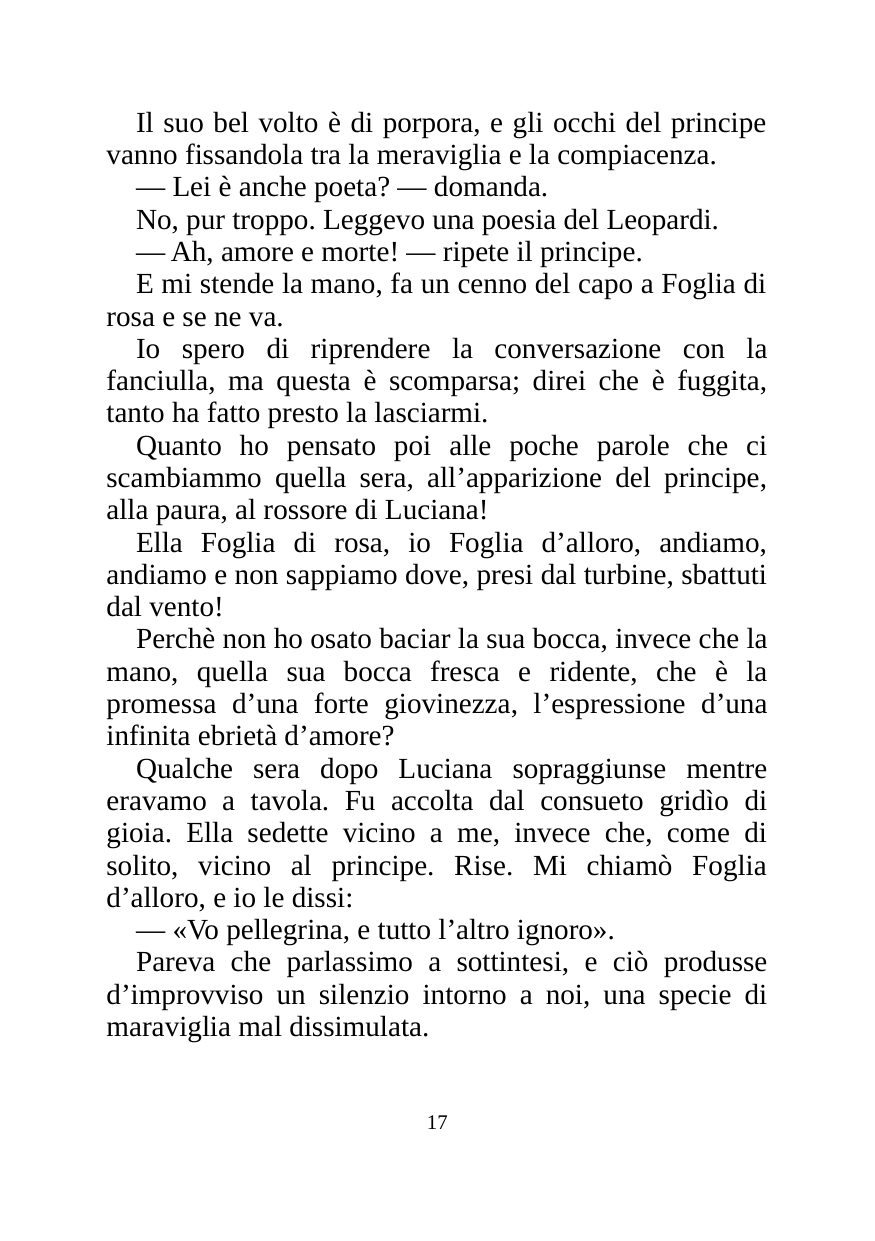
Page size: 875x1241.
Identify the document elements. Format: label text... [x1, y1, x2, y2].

text — «Vo pellegrina, e tutto l’altro ignoro». [106, 913, 768, 946]
text Pareva che parlassimo a sottintesi, e ciò produsse d’improvviso un silenzio intorno a noi, una specie di maraviglia mal dissimulata. [106, 946, 768, 1043]
text No, pur troppo. Leggevo una poesia del Leopardi. [106, 203, 768, 235]
text — Ah, amore e morte! — ripete il principe. [106, 235, 768, 268]
text Il suo bel volto è di porpora, e gli occhi del principe vanno fissandola tra la meraviglia e la compiacenza. [106, 106, 768, 171]
text Io spero di riprendere la conversazione con la fanciulla, ma questa è scomparsa; direi che è fuggita, tanto ha fatto presto la lasciarmi. [106, 332, 768, 429]
text E mi stende la mano, fa un cenno del capo a Foglia di rosa e se ne va. [106, 268, 768, 332]
text Quanto ho pensato poi alle poche parole che ci scambiammo quella sera, all’apparizione del principe, alla paura, al rossore di Luciana! [106, 429, 768, 526]
text Perchè non ho osato baciar la sua bocca, invece che la mano, quella sua bocca fresca e ridente, che è la promessa d’una forte giovinezza, l’espressione d’una infinita ebrietà d’amore? [106, 623, 768, 752]
text — Lei è anche poeta? — domanda. [106, 171, 768, 203]
text Ella Foglia di rosa, io Foglia d’alloro, andiamo, andiamo e non sappiamo dove, presi dal turbine, sbattuti dal vento! [106, 526, 768, 623]
text Qualche sera dopo Luciana sopraggiunse mentre eravamo a tavola. Fu accolta dal consueto gridìo di gioia. Ella sedette vicino a me, invece che, come di solito, vicino al principe. Rise. Mi chiamò Foglia d’alloro, e io le dissi: [106, 752, 768, 913]
